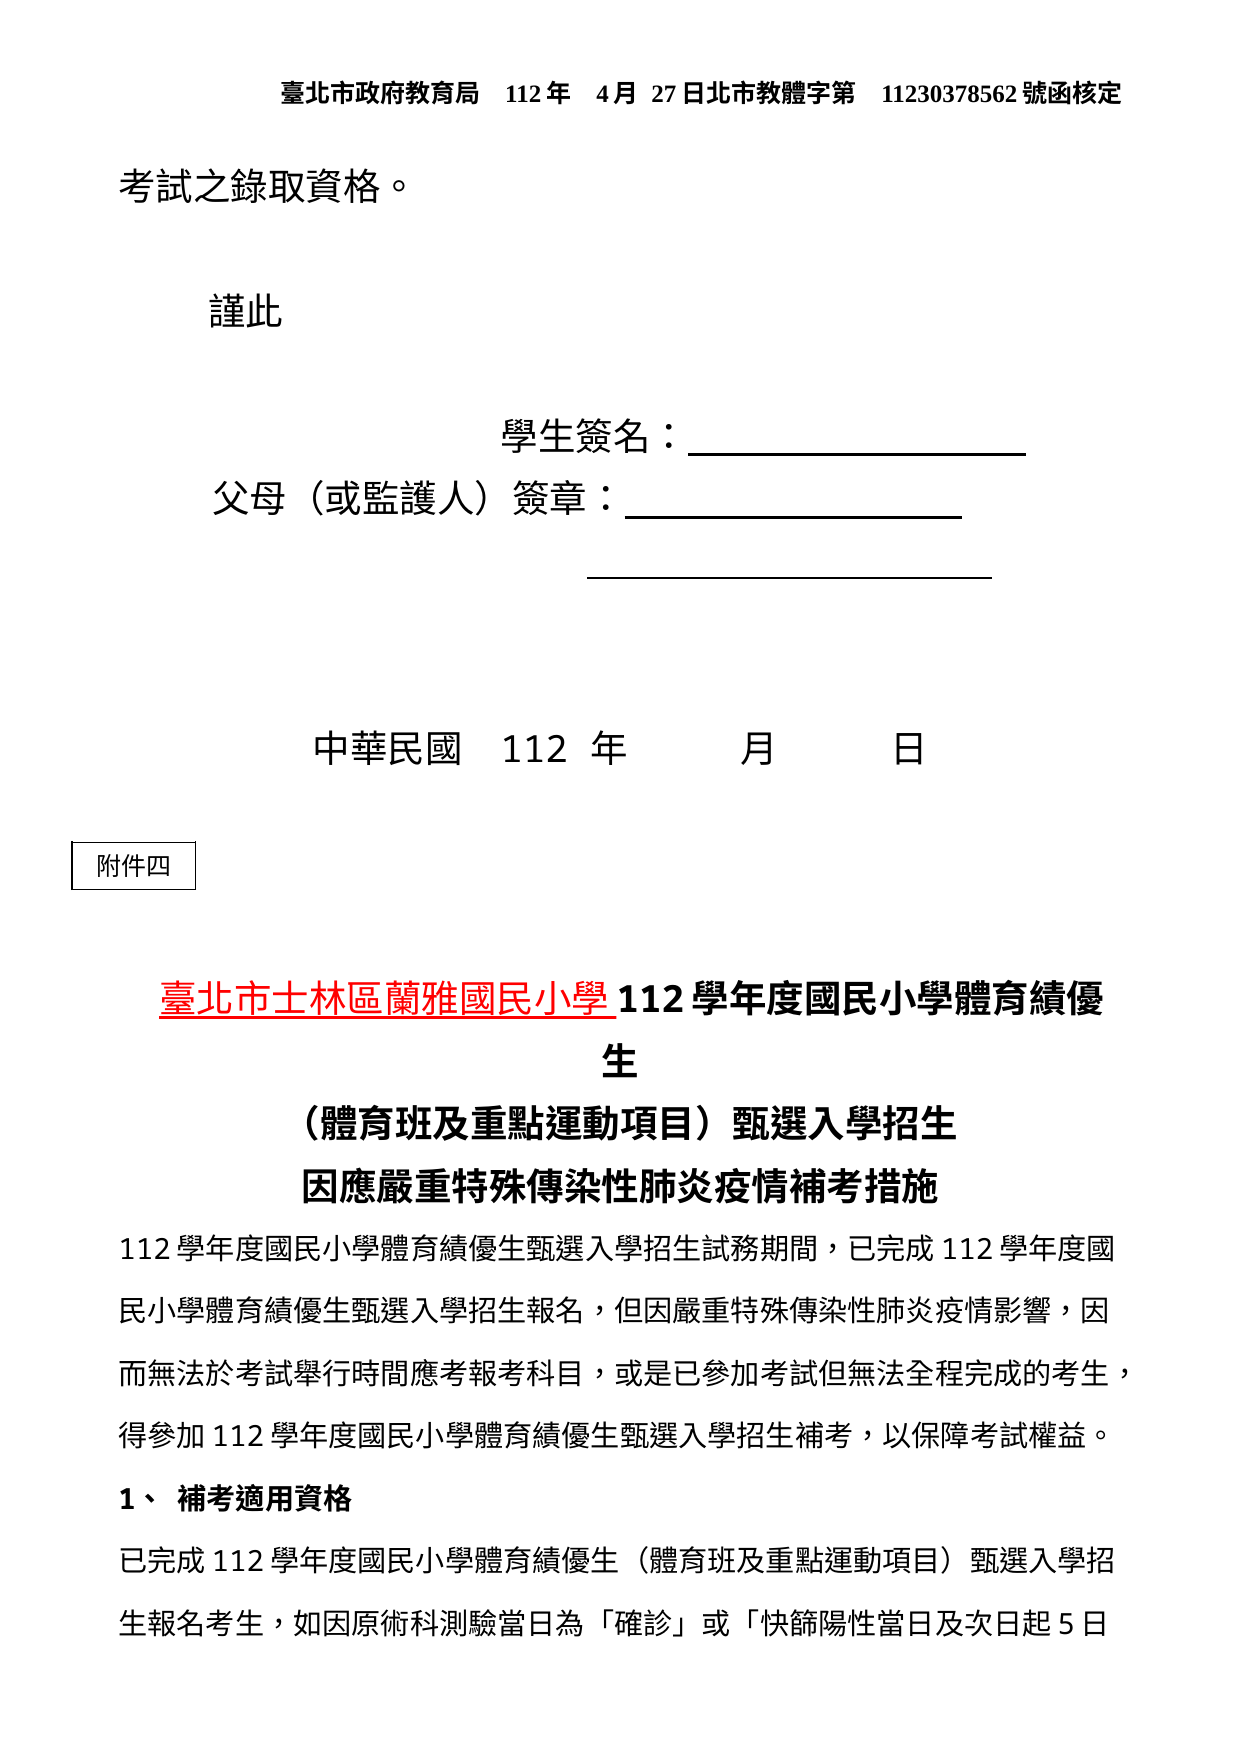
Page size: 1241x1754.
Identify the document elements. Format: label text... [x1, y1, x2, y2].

text （體育班及重點運動項目）甄選入學招生 [118, 1080, 1122, 1142]
text 學生簽名： [118, 392, 1122, 455]
text 112學年度國民小學體育績優生甄選入學招生試務期間，已完成112學年度國民小學體育績優生甄選入學招生報名，但因嚴重特殊傳染性肺炎疫情影響，因而無法於考試舉行時間應考報考科目，或是已參加考試但無法全程完成的考生，得參加112學年度國民小學體育績優生甄選入學招生補考，以保障考試權益。 [118, 1205, 1122, 1455]
text 已完成112學年度國民小學體育績優生（體育班及重點運動項目）甄選入學招生報名考生，如因原術科測驗當日為「確診」或「快篩陽性當日及次日起5日 [118, 1517, 1122, 1642]
text 因應嚴重特殊傳染性肺炎疫情補考措施 [118, 1142, 1122, 1205]
list 補考適用資格 [118, 1455, 1122, 1517]
text 臺北市士林區蘭雅國民小學112學年度國民小學體育績優生 [118, 955, 1122, 1080]
text 父母（或監護人）簽章： [118, 455, 1122, 517]
text 附件四 [88, 851, 179, 881]
text 謹此 [118, 267, 1122, 330]
text 考試之錄取資格。 [118, 142, 1122, 205]
text 中華民國 112 年 月 日 [118, 705, 1122, 767]
